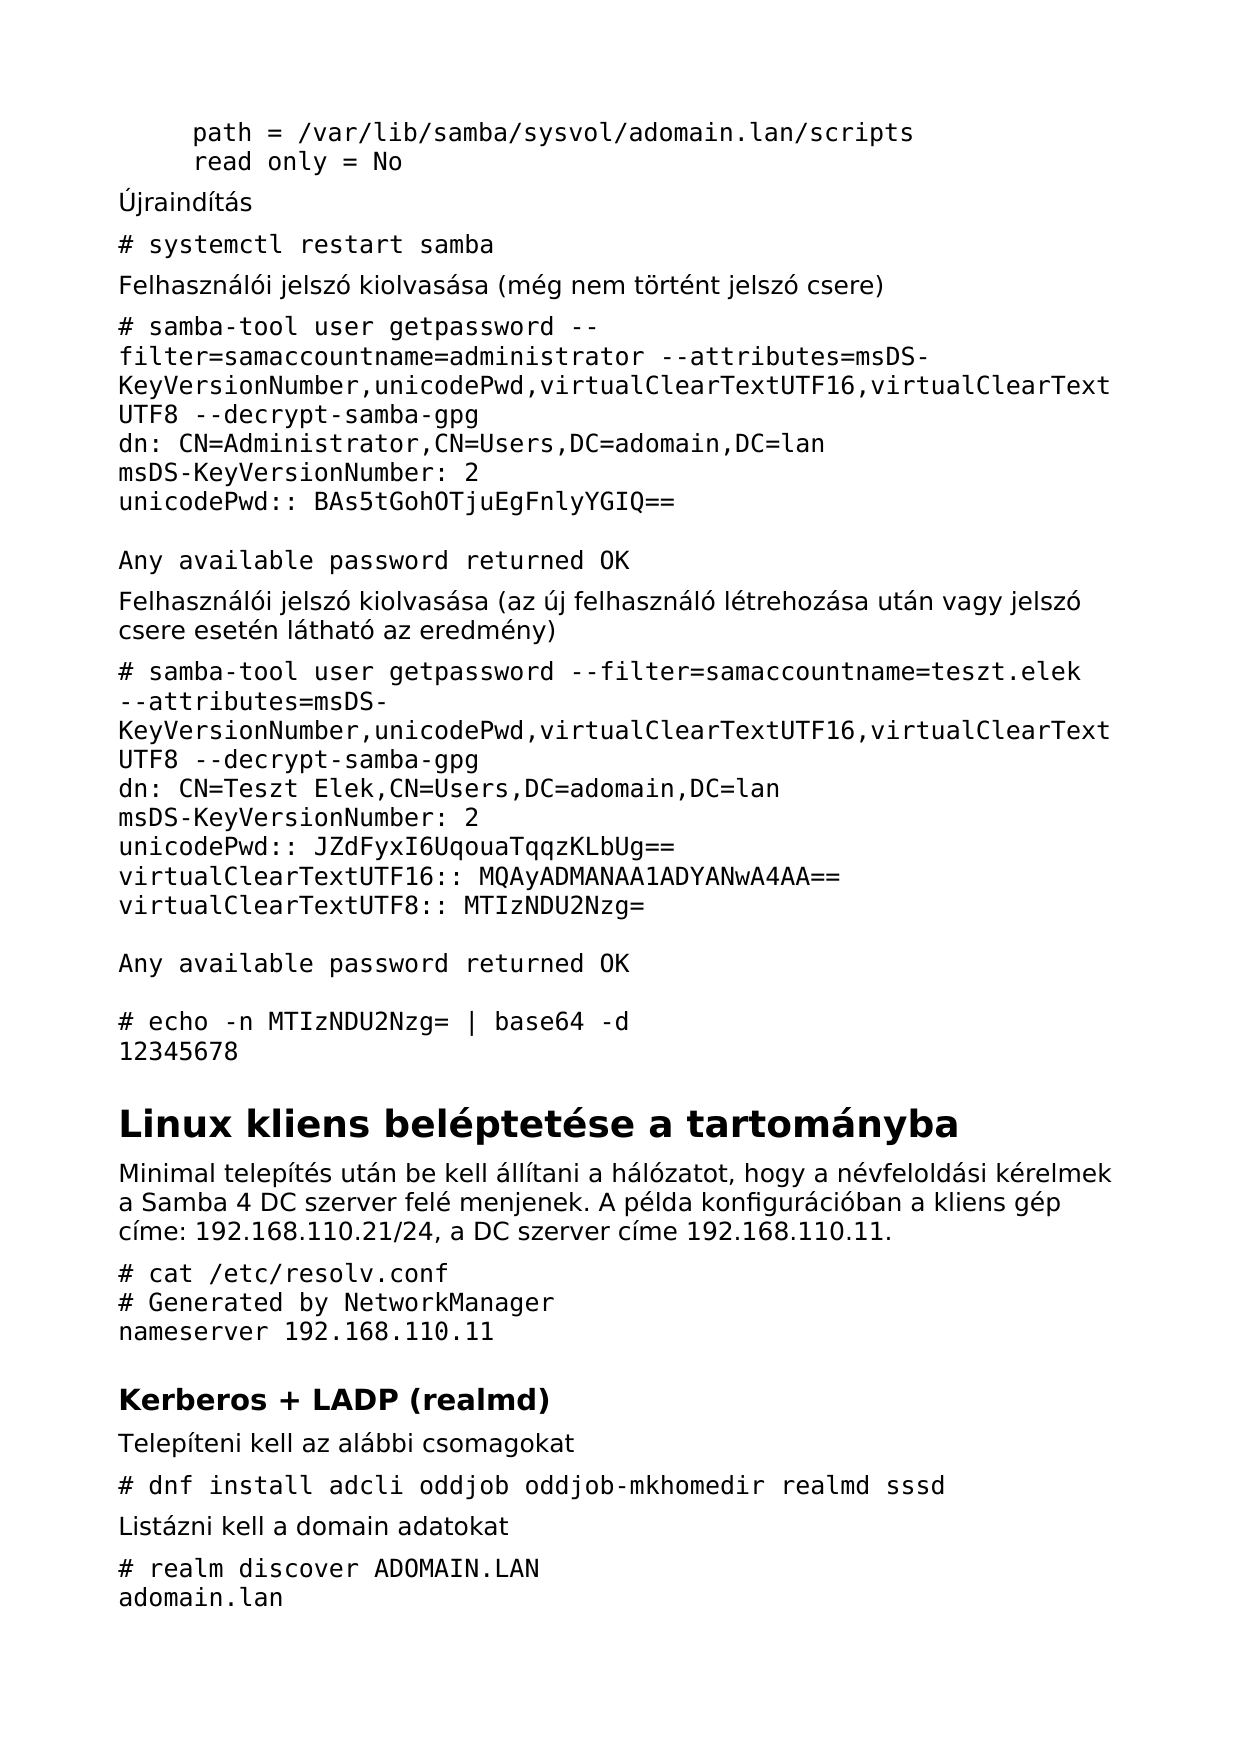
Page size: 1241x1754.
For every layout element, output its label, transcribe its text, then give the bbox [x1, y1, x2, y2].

text # samba-tool user getpassword --filter=samaccountname=administrator --attributes=msDS-KeyVersionNumber,unicodePwd,virtualClearTextUTF16,virtualClearTextUTF8 --decrypt-samba-gpg dn: CN=Administrator,CN=Users,DC=adomain,DC=lan msDS-KeyVersionNumber: 2 unicodePwd:: BAs5tGohOTjuEgFnlyYGIQ== Any available password returned OK [118, 312, 1122, 575]
text path = /var/lib/samba/sysvol/adomain.lan/scripts read only = No [118, 118, 1122, 176]
text Újraindítás [118, 188, 1122, 217]
text Felhasználói jelszó kiolvasása (az új felhasználó létrehozása után vagy jelszó csere esetén látható az eredmény) [118, 587, 1122, 645]
text Felhasználói jelszó kiolvasása (még nem történt jelszó csere) [118, 271, 1122, 300]
text # dnf install adcli oddjob oddjob-mkhomedir realmd sssd [118, 1471, 1122, 1500]
text # systemctl restart samba [118, 230, 1122, 259]
text # cat /etc/resolv.conf # Generated by NetworkManager nameserver 192.168.110.11 [118, 1259, 1122, 1346]
text # samba-tool user getpassword --filter=samaccountname=teszt.elek --attributes=msDS-KeyVersionNumber,unicodePwd,virtualClearTextUTF16,virtualClearTextUTF8 --decrypt-samba-gpg dn: CN=Teszt Elek,CN=Users,DC=adomain,DC=lan msDS-KeyVersionNumber: 2 unicodePwd:: JZdFyxI6UqouaTqqzKLbUg== virtualClearTextUTF16:: MQAyADMANAA1ADYANwA4AA== virtualClearTextUTF8:: MTIzNDU2Nzg= Any available password returned OK # echo -n MTIzNDU2Nzg= | base64 -d 12345678 [118, 658, 1122, 1066]
text # realm discover ADOMAIN.LAN adomain.lan [118, 1554, 1122, 1612]
subtitle Kerberos + LADP (realmd) [118, 1383, 1122, 1417]
text Telepíteni kell az alábbi csomagokat [118, 1429, 1122, 1459]
subtitle Linux kliens beléptetése a tartományba [118, 1103, 1122, 1146]
text Minimal telepítés után be kell állítani a hálózatot, hogy a névfeloldási kérelmek a Samba 4 DC szerver felé menjenek. A példa konfigurációban a kliens gép címe: 192.168.110.21/24, a DC szerver címe 192.168.110.11. [118, 1159, 1122, 1246]
text Listázni kell a domain adatokat [118, 1512, 1122, 1541]
